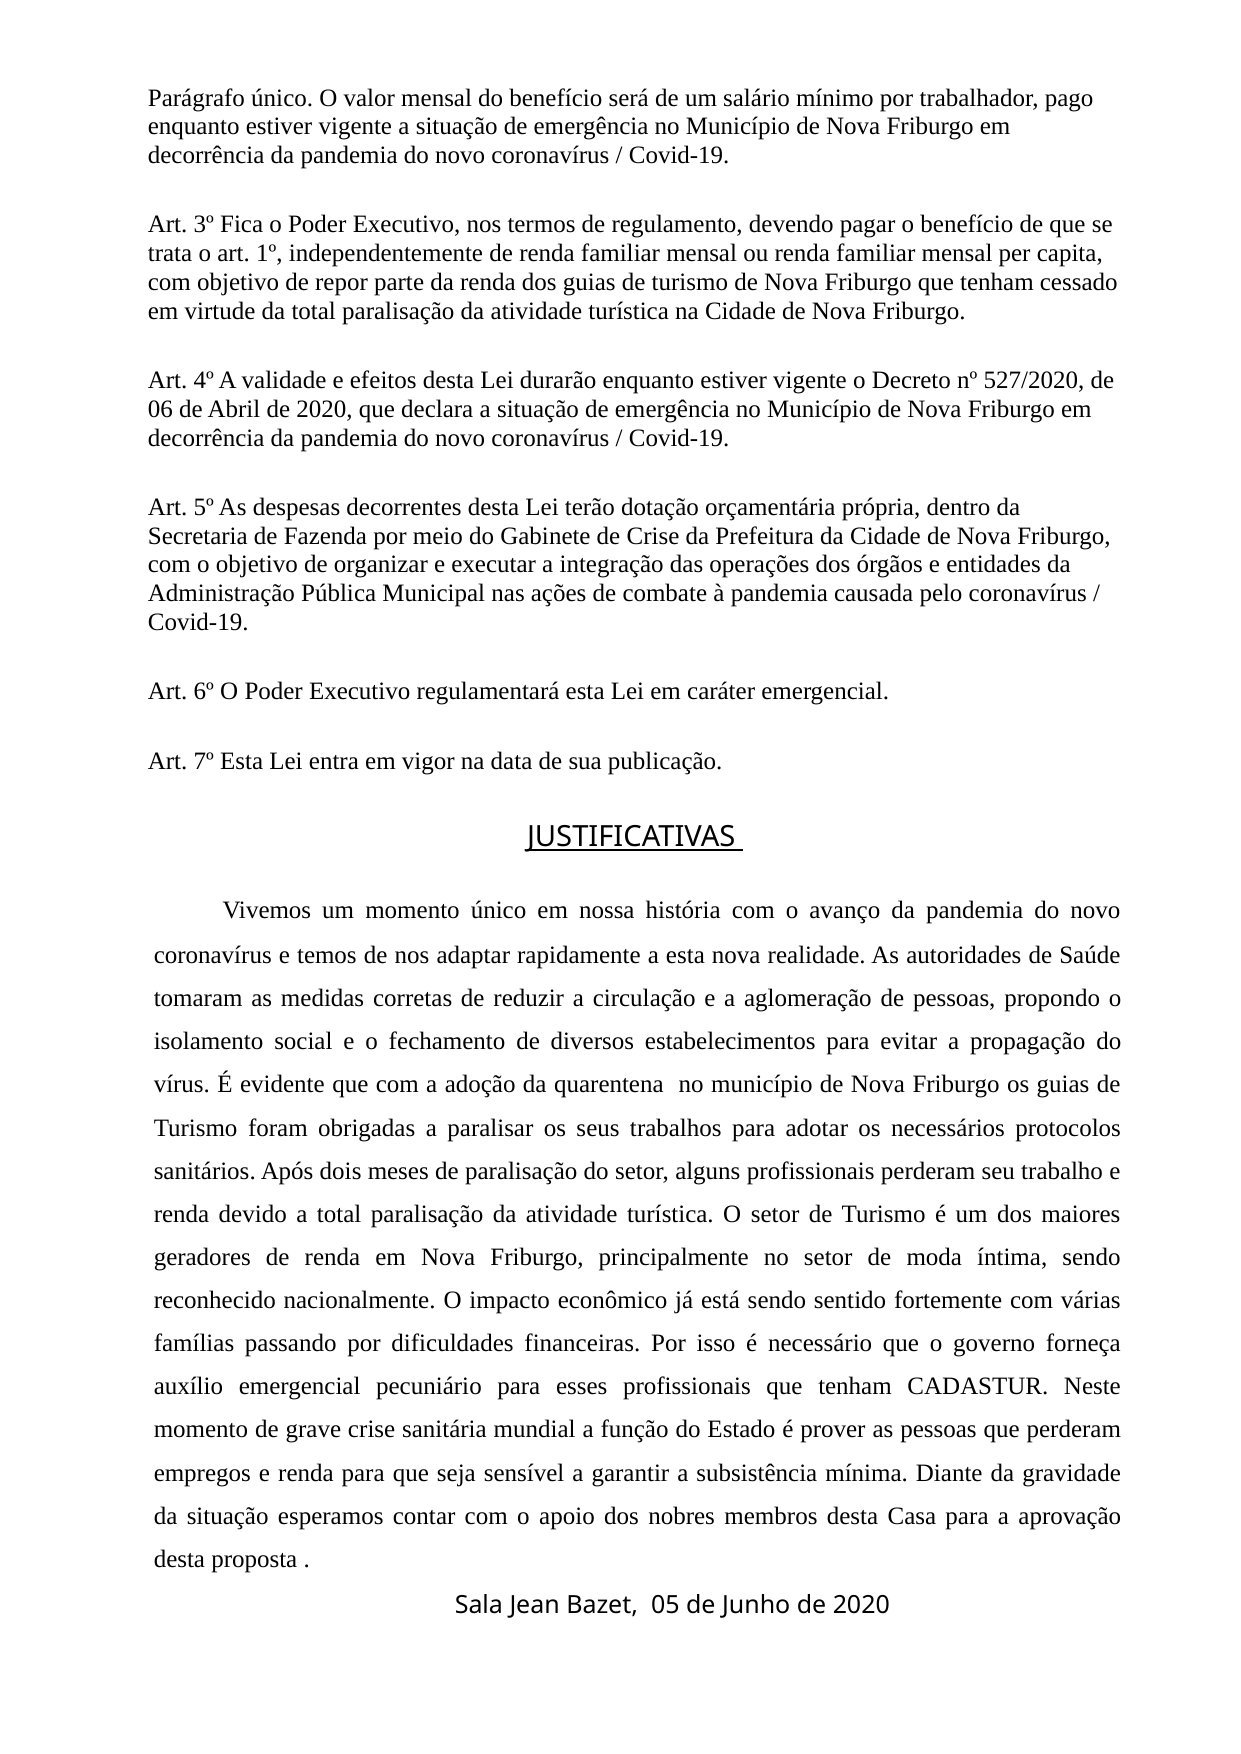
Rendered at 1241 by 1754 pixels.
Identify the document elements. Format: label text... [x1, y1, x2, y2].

list Vivemos um momento único em nossa história com o avanço da pandemia do novo coronavírus e temos de nos adaptar rapidamente a esta nova realidade. As autoridades de Saúde tomaram as medidas corretas de reduzir a circulação e a aglomeração de pessoas, propondo o isolamento social e o fechamento de diversos estabelecimentos para evitar a propagação do vírus. É evidente que com a adoção da quarentena no município de Nova Friburgo os guias de Turismo foram obrigadas a paralisar os seus trabalhos para adotar os necessários protocolos sanitários. Após dois meses de paralisação do setor, alguns profissionais perderam seu trabalho e renda devido a total paralisação da atividade turística. O setor de Turismo é um dos maiores geradores de renda em Nova Friburgo, principalmente no setor de moda íntima, sendo reconhecido nacionalmente. O impacto econômico já está sendo sentido fortemente com várias famílias passando por dificuldades financeiras. Por isso é necessário que o governo forneça auxílio emergencial pecuniário para esses profissionais que tenham CADASTUR. Neste momento de grave crise sanitária mundial a função do Estado é prover as pessoas que perderam empregos e renda para que seja sensível a garantir a subsistência mínima. Diante da gravidade da situação esperamos contar com o apoio dos nobres membros desta Casa para a aprovação desta proposta . [153, 892, 1122, 1573]
text Art. 3º Fica o Poder Executivo, nos termos de regulamento, devendo pagar o benefício de que se trata o art. 1º, independentemente de renda familiar mensal ou renda familiar mensal per capita, com objetivo de repor parte da renda dos guias de turismo de Nova Friburgo que tenham cessado em virtude da total paralisação da atividade turística na Cidade de Nova Friburgo. [148, 209, 1122, 324]
text Parágrafo único. O valor mensal do benefício será de um salário mínimo por trabalhador, pago enquanto estiver vigente a situação de emergência no Município de Nova Friburgo em decorrência da pandemia do novo coronavírus / Covid-19. [148, 83, 1122, 169]
text Art. 5º As despesas decorrentes desta Lei terão dotação orçamentária própria, dentro da Secretaria de Fazenda por meio do Gabinete de Crise da Prefeitura da Cidade de Nova Friburgo, com o objetivo de organizar e executar a integração das operações dos órgãos e entidades da Administração Pública Municipal nas ações de combate à pandemia causada pelo coronavírus / Covid-19. [148, 492, 1122, 636]
text JUSTIFICATIVAS [148, 815, 1122, 855]
text Art. 6º O Poder Executivo regulamentará esta Lei em caráter emergencial. [148, 676, 1122, 705]
text Art. 7º Esta Lei entra em vigor na data de sua publicação. [148, 746, 1122, 774]
text Art. 4º A validade e efeitos desta Lei durarão enquanto estiver vigente o Decreto nº 527/2020, de 06 de Abril de 2020, que declara a situação de emergência no Município de Nova Friburgo em decorrência da pandemia do novo coronavírus / Covid-19. [148, 365, 1122, 451]
list Sala Jean Bazet, 05 de Junho de 2020 [185, 1587, 1122, 1621]
